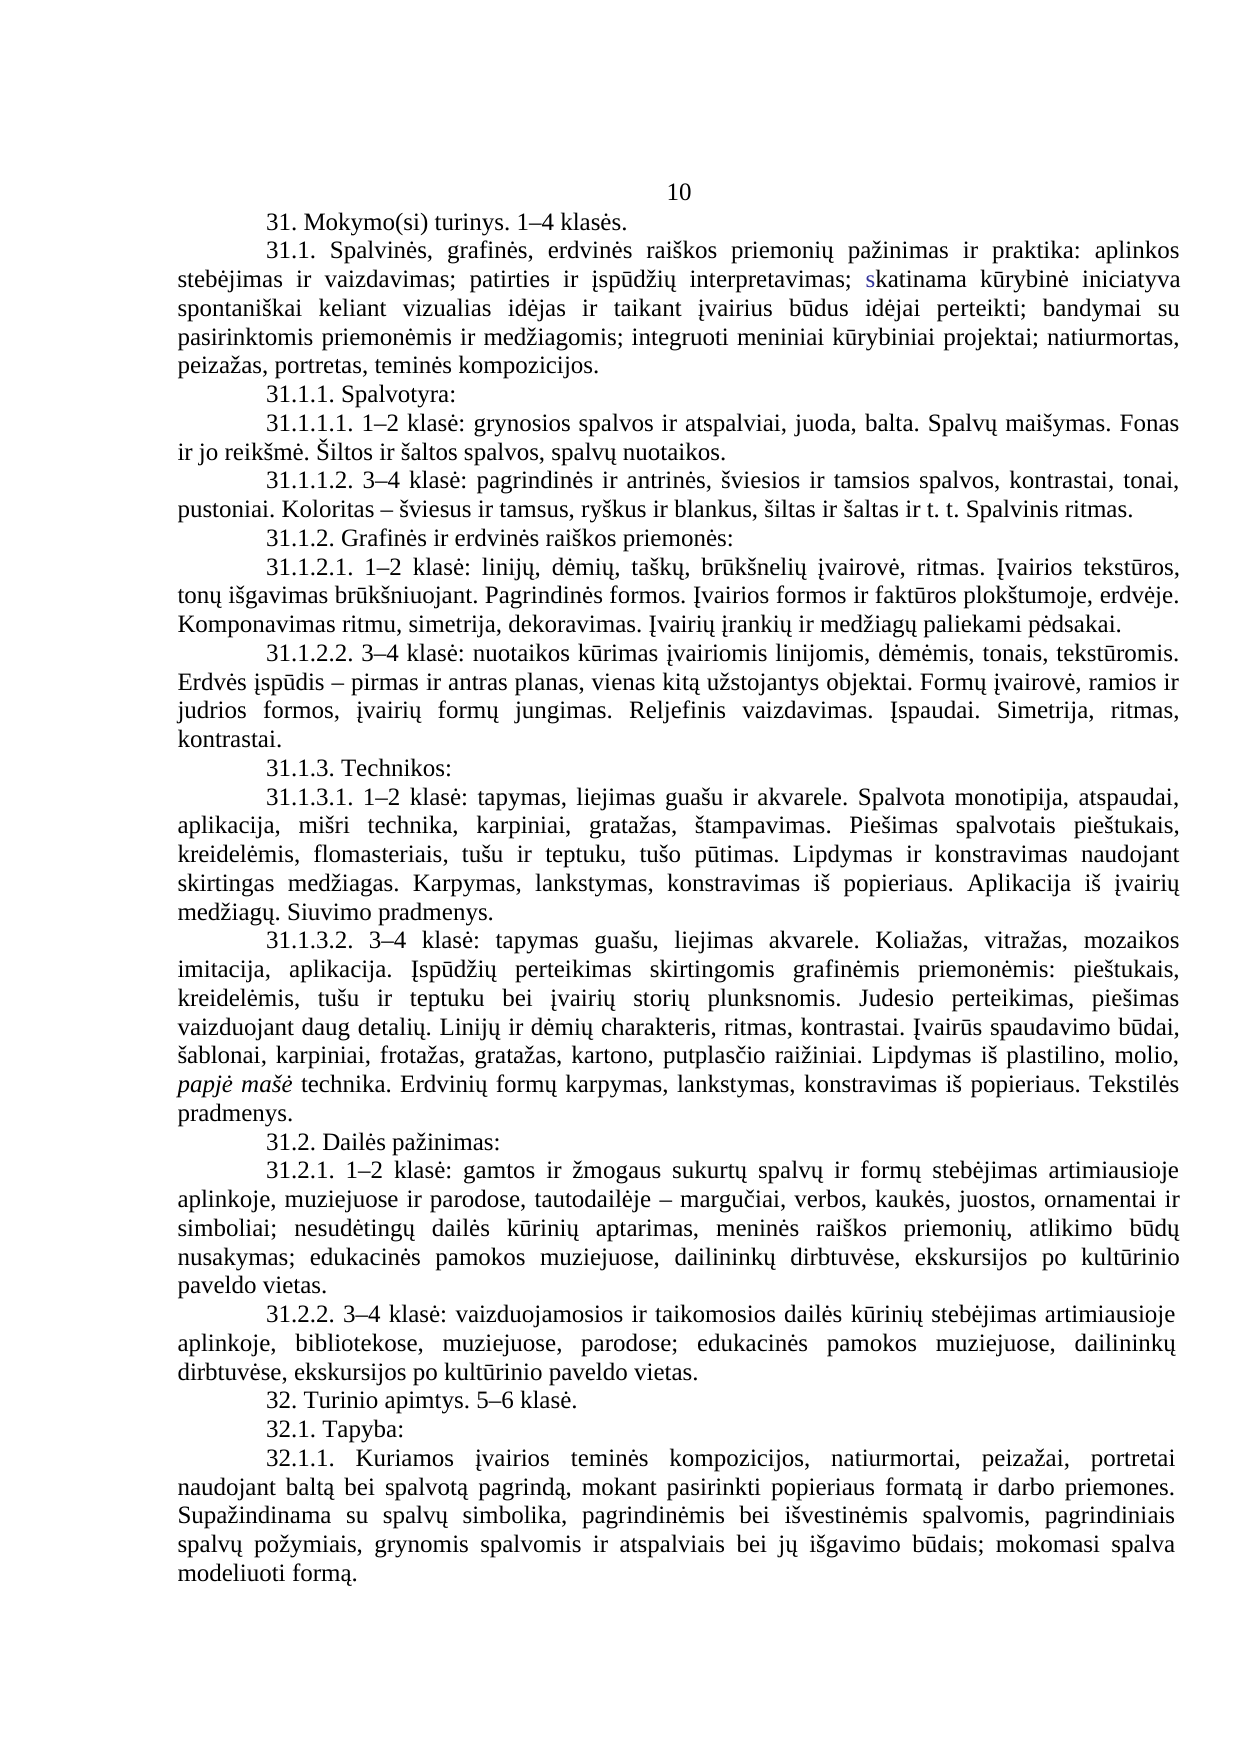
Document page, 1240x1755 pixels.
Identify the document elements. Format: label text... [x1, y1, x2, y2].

text 31.1.1. Spalvotyra: [177, 379, 1181, 408]
text 31. Mokymo(si) turinys. 1–4 klasės. [177, 207, 1181, 235]
text 31.2. Dailės pažinimas: [177, 1127, 1181, 1155]
text 31.1.1.2. 3–4 klasė: pagrindinės ir antrinės, šviesios ir tamsios spalvos, kontrastai, tonai, pustoniai. Koloritas – šviesus ir tamsus, ryškus ir blankus, šiltas ir šaltas ir t. t. Spalvinis ritmas. [177, 465, 1181, 523]
text 31.2.1. 1–2 klasė: gamtos ir žmogaus sukurtų spalvų ir formų stebėjimas artimiausioje aplinkoje, muziejuose ir parodose, tautodailėje – margučiai, verbos, kaukės, juostos, ornamentai ir simboliai; nesudėtingų dailės kūrinių aptarimas, meninės raiškos priemonių, atlikimo būdų nusakymas; edukacinės pamokos muziejuose, dailininkų dirbtuvėse, ekskursijos po kultūrinio paveldo vietas. [177, 1155, 1181, 1299]
text 32. Turinio apimtys. 5–6 klasė. [177, 1385, 1176, 1414]
text 31.1.2.2. 3–4 klasė: nuotaikos kūrimas įvairiomis linijomis, dėmėmis, tonais, tekstūromis. Erdvės įspūdis – pirmas ir antras planas, vienas kitą užstojantys objektai. Formų įvairovė, ramios ir judrios formos, įvairių formų jungimas. Reljefinis vaizdavimas. Įspaudai. Simetrija, ritmas, kontrastai. [177, 638, 1181, 753]
text 31.1.2. Grafinės ir erdvinės raiškos priemonės: [177, 523, 1181, 552]
text 31.1.1.1. 1–2 klasė: grynosios spalvos ir atspalviai, juoda, balta. Spalvų maišymas. Fonas ir jo reikšmė. Šiltos ir šaltos spalvos, spalvų nuotaikos. [177, 408, 1181, 465]
text 31.1.3. Technikos: [177, 753, 1181, 782]
text 32.1. Tapyba: [177, 1414, 1176, 1443]
text 31.1.3.2. 3–4 klasė: tapymas guašu, liejimas akvarele. Koliažas, vitražas, mozaikos imitacija, aplikacija. Įspūdžių perteikimas skirtingomis grafinėmis priemonėmis: pieštukais, kreidelėmis, tušu ir teptuku bei įvairių storių plunksnomis. Judesio perteikimas, piešimas vaizduojant daug detalių. Linijų ir dėmių charakteris, ritmas, kontrastai. Įvairūs spaudavimo būdai, šablonai, karpiniai, frotažas, gratažas, kartono, putplasčio raižiniai. Lipdymas iš plastilino, molio, papjė mašė technika. Erdvinių formų karpymas, lankstymas, konstravimas iš popieriaus. Tekstilės pradmenys. [177, 925, 1181, 1127]
text 31.1. Spalvinės, grafinės, erdvinės raiškos priemonių pažinimas ir praktika: aplinkos stebėjimas ir vaizdavimas; patirties ir įspūdžių interpretavimas; skatinama kūrybinė iniciatyva spontaniškai keliant vizualias idėjas ir taikant įvairius būdus idėjai perteikti; bandymai su pasirinktomis priemonėmis ir medžiagomis; integruoti meniniai kūrybiniai projektai; natiurmortas, peizažas, portretas, teminės kompozicijos. [177, 235, 1181, 379]
text 31.1.3.1. 1–2 klasė: tapymas, liejimas guašu ir akvarele. Spalvota monotipija, atspaudai, aplikacija, mišri technika, karpiniai, gratažas, štampavimas. Piešimas spalvotais pieštukais, kreidelėmis, flomasteriais, tušu ir teptuku, tušo pūtimas. Lipdymas ir konstravimas naudojant skirtingas medžiagas. Karpymas, lankstymas, konstravimas iš popieriaus. Aplikacija iš įvairių medžiagų. Siuvimo pradmenys. [177, 782, 1181, 925]
text 31.2.2. 3–4 klasė: vaizduojamosios ir taikomosios dailės kūrinių stebėjimas artimiausioje aplinkoje, bibliotekose, muziejuose, parodose; edukacinės pamokos muziejuose, dailininkų dirbtuvėse, ekskursijos po kultūrinio paveldo vietas. [177, 1299, 1176, 1385]
text 31.1.2.1. 1–2 klasė: linijų, dėmių, taškų, brūkšnelių įvairovė, ritmas. Įvairios tekstūros, tonų išgavimas brūkšniuojant. Pagrindinės formos. Įvairios formos ir faktūros plokštumoje, erdvėje. Komponavimas ritmu, simetrija, dekoravimas. Įvairių įrankių ir medžiagų paliekami pėdsakai. [177, 552, 1181, 638]
text 32.1.1. Kuriamos įvairios teminės kompozicijos, natiurmortai, peizažai, portretai naudojant baltą bei spalvotą pagrindą, mokant pasirinkti popieriaus formatą ir darbo priemones. Supažindinama su spalvų simbolika, pagrindinėmis bei išvestinėmis spalvomis, pagrindiniais spalvų požymiais, grynomis spalvomis ir atspalviais bei jų išgavimo būdais; mokomasi spalva modeliuoti formą. [177, 1443, 1176, 1587]
